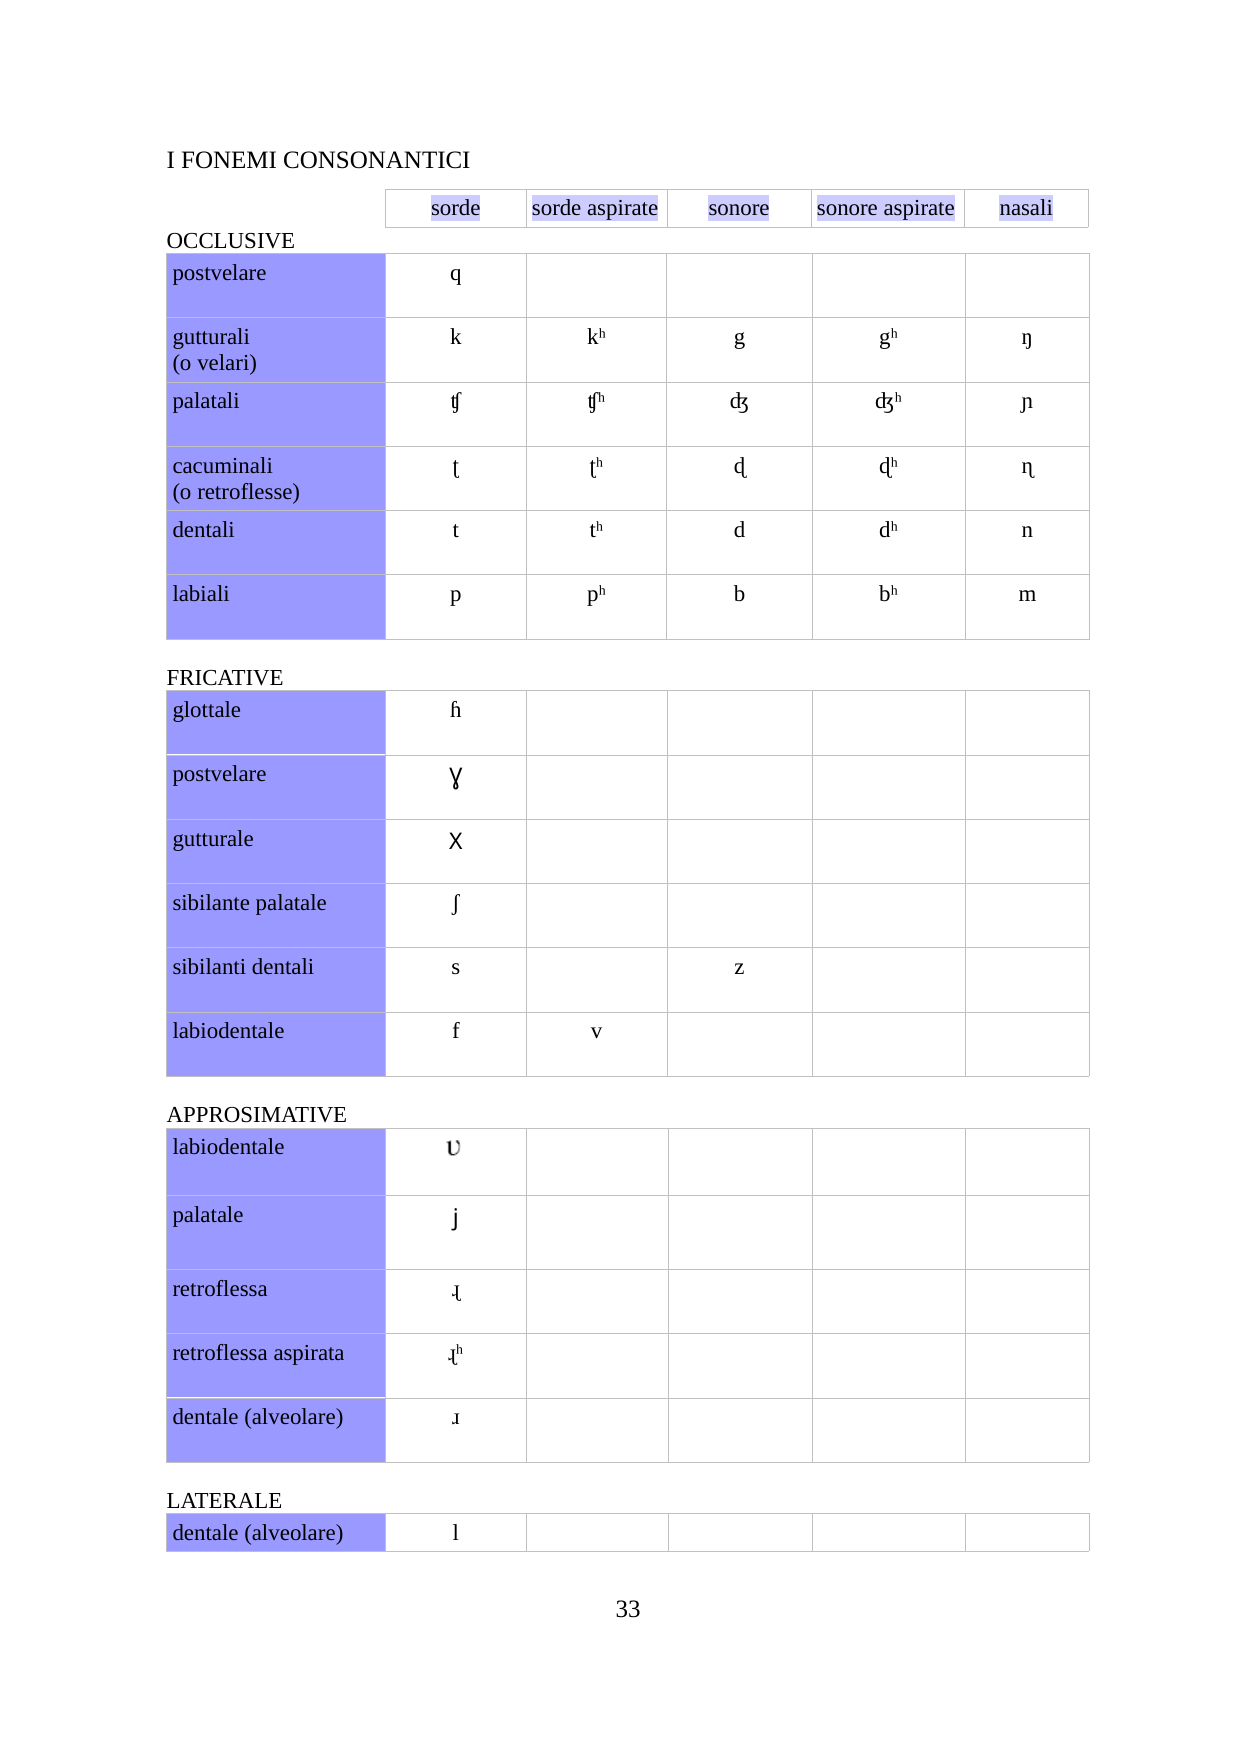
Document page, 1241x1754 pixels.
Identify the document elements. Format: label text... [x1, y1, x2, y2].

table_header dentale (alveolare) [167, 1514, 385, 1551]
table_cell pʰ [527, 575, 666, 639]
table_cell labiali [167, 575, 385, 639]
table_cell postvelare [167, 756, 385, 819]
table_cell [966, 1196, 1089, 1269]
table_cell [966, 884, 1089, 947]
table_header sonore [668, 190, 811, 227]
table_header [527, 254, 666, 317]
table_cell f [386, 1013, 526, 1076]
table_cell ʤ [667, 383, 812, 446]
table_header [966, 1129, 1089, 1195]
table_cell dentali [167, 511, 385, 574]
text FRICATIVE [166, 664, 1089, 690]
table_cell ɻ [386, 1270, 526, 1333]
text LATERALE [166, 1487, 1089, 1513]
table_header [669, 1129, 812, 1195]
table_cell tʰ [527, 511, 666, 574]
table_cell [527, 1399, 668, 1462]
picture [435, 1134, 472, 1163]
table_cell z [668, 948, 812, 1012]
table_cell [966, 1334, 1089, 1397]
table_cell [527, 1334, 668, 1397]
table_header [813, 1514, 965, 1551]
table_header [813, 254, 965, 317]
table_cell [669, 1270, 812, 1333]
table_cell [813, 756, 965, 819]
table_cell ɳ [966, 447, 1089, 510]
table_cell [813, 820, 965, 883]
table_cell dentale (alveolare) [167, 1399, 385, 1462]
table_cell [669, 1399, 812, 1462]
table_cell ɹ [386, 1399, 526, 1462]
table_header labiodentale [167, 1129, 385, 1195]
table_cell palatali [167, 383, 385, 446]
table_cell [527, 948, 667, 1012]
table_cell [813, 884, 965, 947]
table_cell [813, 1013, 965, 1076]
table_cell ɻʰ [386, 1334, 526, 1397]
table_cell g [667, 318, 812, 382]
table_cell [527, 884, 667, 947]
table_cell cacuminali (o retroflesse) [167, 447, 385, 510]
table_cell [669, 1196, 812, 1269]
table_cell [813, 1196, 965, 1269]
table_cell ʧ [386, 383, 526, 446]
table_cell [966, 756, 1089, 819]
table_header q [386, 254, 526, 317]
table_cell ʧʰ [527, 383, 666, 446]
table_cell gʰ [813, 318, 965, 382]
table_cell t [386, 511, 526, 574]
table_cell ʤʰ [813, 383, 965, 446]
text OCCLUSIVE [166, 227, 1089, 253]
table_cell bʰ [813, 575, 965, 639]
table_cell v [527, 1013, 667, 1076]
table_cell [527, 820, 667, 883]
table_cell [966, 948, 1089, 1012]
table_cell kʰ [527, 318, 666, 382]
table_cell n [966, 511, 1089, 574]
table_cell [669, 1334, 812, 1397]
table_cell [668, 1013, 812, 1076]
table_cell b [667, 575, 812, 639]
table_header [966, 254, 1089, 317]
text APPROSIMATIVE [166, 1101, 1089, 1127]
table_cell Ɣ [386, 756, 526, 819]
table_cell [966, 1399, 1089, 1462]
table_header glottale [167, 691, 385, 754]
table_cell j [386, 1196, 526, 1269]
table_header [966, 691, 1089, 754]
table_cell labiodentale [167, 1013, 385, 1076]
table_cell [813, 948, 965, 1012]
table_cell [813, 1399, 965, 1462]
table_header [527, 1514, 668, 1551]
table_cell m [966, 575, 1089, 639]
table_cell ʈ [386, 447, 526, 510]
table_header sonore aspirate [812, 190, 964, 227]
table_cell [966, 820, 1089, 883]
table_cell [813, 1270, 965, 1333]
table_cell ʃ [386, 884, 526, 947]
table_cell retroflessa aspirata [167, 1334, 385, 1397]
table_header [813, 1129, 965, 1195]
table_cell dʰ [813, 511, 965, 574]
table_cell ɖ [667, 447, 812, 510]
table_cell ʈʰ [527, 447, 666, 510]
table_header [167, 190, 385, 227]
table_header [669, 1514, 812, 1551]
table_cell d [667, 511, 812, 574]
table_cell k [386, 318, 526, 382]
table_cell s [386, 948, 526, 1012]
table_header sorde [386, 190, 526, 227]
table_cell Х [386, 820, 526, 883]
table_cell [668, 756, 812, 819]
table_header [386, 1129, 526, 1134]
table_header sorde aspirate [527, 190, 667, 227]
table_cell sibilante palatale [167, 884, 385, 947]
table_cell gutturali (o velari) [167, 318, 385, 382]
table_cell retroflessa [167, 1270, 385, 1333]
table_cell ŋ [966, 318, 1089, 382]
table_header postvelare [167, 254, 385, 317]
table_header l [386, 1514, 526, 1551]
table_cell p [386, 575, 526, 639]
table_cell [966, 1013, 1089, 1076]
table_header [813, 691, 965, 754]
table_cell ɖʰ [813, 447, 965, 510]
table_header nasali [965, 190, 1088, 227]
table_header [668, 691, 812, 754]
text I FONEMI CONSONANTICI [166, 146, 1089, 174]
table_cell [668, 884, 812, 947]
table_header [386, 1135, 526, 1195]
table_header ɦ [386, 691, 526, 754]
table_header [966, 1514, 1089, 1551]
table_cell [668, 820, 812, 883]
table_cell palatale [167, 1196, 385, 1269]
table_header [527, 691, 667, 754]
table_cell [527, 756, 667, 819]
table_cell [527, 1196, 668, 1269]
table_cell [813, 1334, 965, 1397]
table_cell sibilanti dentali [167, 948, 385, 1012]
table_cell [966, 1270, 1089, 1333]
table_header [527, 1129, 668, 1195]
table_cell [527, 1270, 668, 1333]
table_header [667, 254, 812, 317]
table_cell gutturale [167, 820, 385, 883]
table_cell ɲ [966, 383, 1089, 446]
